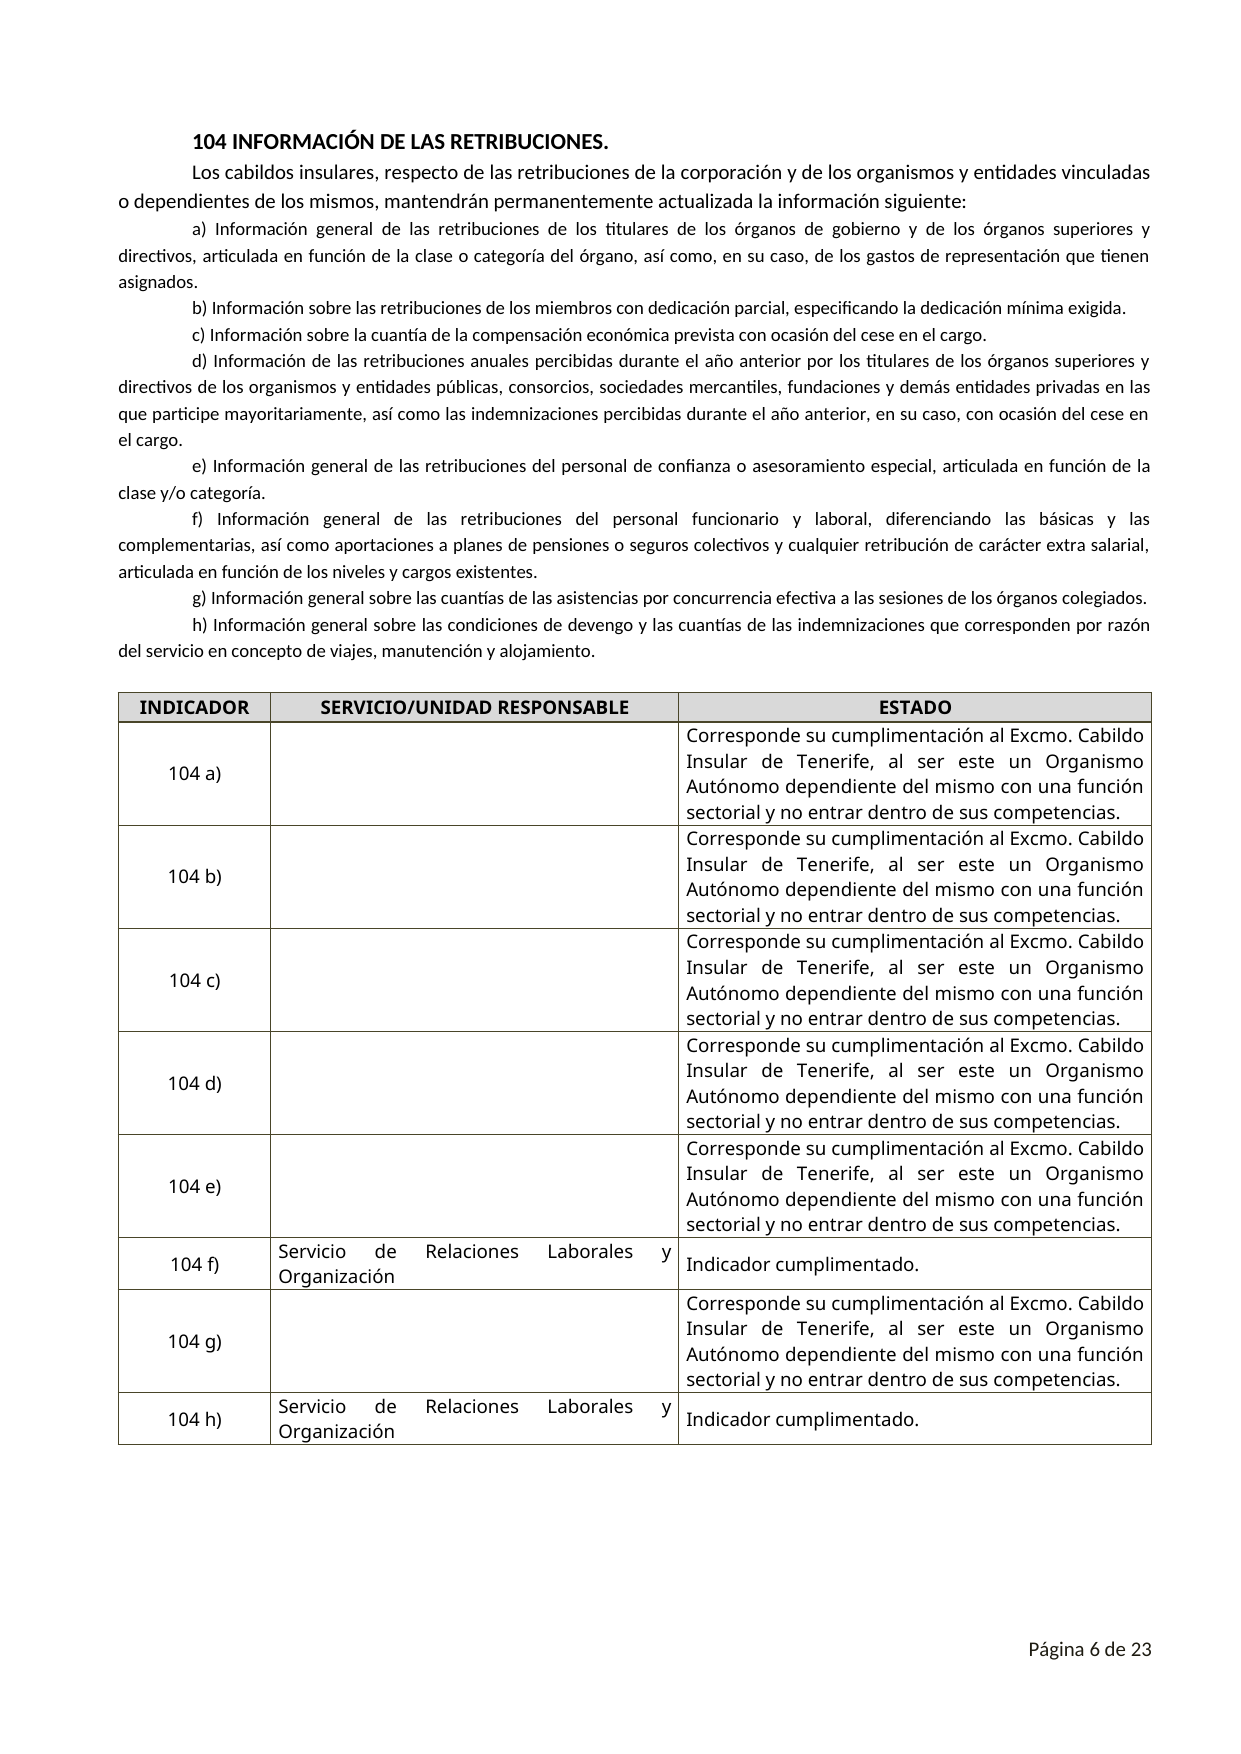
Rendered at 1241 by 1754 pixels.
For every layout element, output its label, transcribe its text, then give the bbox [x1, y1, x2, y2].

table_cell Corresponde su cumplimentación al Excmo. Cabildo Insular de Tenerife, al ser este un Organismo Autónomo dependiente del mismo con una función sectorial y no entrar dentro de sus competencias. [679, 1290, 1151, 1392]
text a) Información general de las retribuciones de los titulares de los órganos de gobierno y de los órganos superiores y directivos, articulada en función de la clase o categoría del órgano, así como, en su caso, de los gastos de representación que tienen asignados. [118, 217, 1152, 293]
text f) Información general de las retribuciones del personal funcionario y laboral, diferenciando las básicas y las complementarias, así como aportaciones a planes de pensiones o seguros colectivos y cualquier retribución de carácter extra salarial, articulada en función de los niveles y cargos existentes. [118, 507, 1152, 583]
table_cell 104 b) [119, 826, 270, 928]
table_cell Corresponde su cumplimentación al Excmo. Cabildo Insular de Tenerife, al ser este un Organismo Autónomo dependiente del mismo con una función sectorial y no entrar dentro de sus competencias. [679, 723, 1151, 824]
table_cell [271, 929, 678, 1031]
table_cell 104 d) [119, 1032, 270, 1134]
text Los cabildos insulares, respecto de las retribuciones de la corporación y de los organismos y entidades vinculadas o dependientes de los mismos, mantendrán permanentemente actualizada la información siguiente: [118, 159, 1152, 214]
table_cell 104 h) [119, 1393, 270, 1444]
table_cell 104 e) [119, 1135, 270, 1237]
text h) Información general sobre las condiciones de devengo y las cuantías de las indemnizaciones que corresponden por razón del servicio en concepto de viajes, manutención y alojamiento. [118, 613, 1152, 662]
text 104 INFORMACIÓN DE LAS RETRIBUCIONES. [118, 127, 1152, 155]
table_cell Corresponde su cumplimentación al Excmo. Cabildo Insular de Tenerife, al ser este un Organismo Autónomo dependiente del mismo con una función sectorial y no entrar dentro de sus competencias. [679, 929, 1151, 1031]
table_header INDICADOR [119, 693, 270, 721]
text e) Información general de las retribuciones del personal de confianza o asesoramiento especial, articulada en función de la clase y/o categoría. [118, 454, 1152, 504]
table_cell Indicador cumplimentado. [679, 1393, 1151, 1444]
table_header ESTADO [679, 693, 1151, 721]
table_cell [271, 723, 678, 824]
text c) Información sobre la cuantía de la compensación económica prevista con ocasión del cese en el cargo. [118, 323, 1152, 346]
table_cell Corresponde su cumplimentación al Excmo. Cabildo Insular de Tenerife, al ser este un Organismo Autónomo dependiente del mismo con una función sectorial y no entrar dentro de sus competencias. [679, 1135, 1151, 1237]
table_cell Corresponde su cumplimentación al Excmo. Cabildo Insular de Tenerife, al ser este un Organismo Autónomo dependiente del mismo con una función sectorial y no entrar dentro de sus competencias. [679, 826, 1151, 928]
table_cell 104 a) [119, 723, 270, 824]
table_cell Servicio de Relaciones Laborales y Organización [271, 1238, 678, 1289]
text d) Información de las retribuciones anuales percibidas durante el año anterior por los titulares de los órganos superiores y directivos de los organismos y entidades públicas, consorcios, sociedades mercantiles, fundaciones y demás entidades privadas en las que participe mayoritariamente, así como las indemnizaciones percibidas durante el año anterior, en su caso, con ocasión del cese en el cargo. [118, 349, 1152, 451]
table_header SERVICIO/UNIDAD RESPONSABLE [271, 693, 678, 721]
table_cell Servicio de Relaciones Laborales y Organización [271, 1393, 678, 1444]
table_cell [271, 1032, 678, 1134]
table_cell Corresponde su cumplimentación al Excmo. Cabildo Insular de Tenerife, al ser este un Organismo Autónomo dependiente del mismo con una función sectorial y no entrar dentro de sus competencias. [679, 1032, 1151, 1134]
table_cell Indicador cumplimentado. [679, 1238, 1151, 1289]
text b) Información sobre las retribuciones de los miembros con dedicación parcial, especificando la dedicación mínima exigida. [118, 296, 1152, 319]
table_cell 104 f) [119, 1238, 270, 1289]
table_cell [271, 1135, 678, 1237]
table_cell 104 g) [119, 1290, 270, 1392]
table_cell [271, 826, 678, 928]
text g) Información general sobre las cuantías de las asistencias por concurrencia efectiva a las sesiones de los órganos colegiados. [118, 586, 1152, 609]
table_cell [271, 1290, 678, 1392]
table_cell 104 c) [119, 929, 270, 1031]
